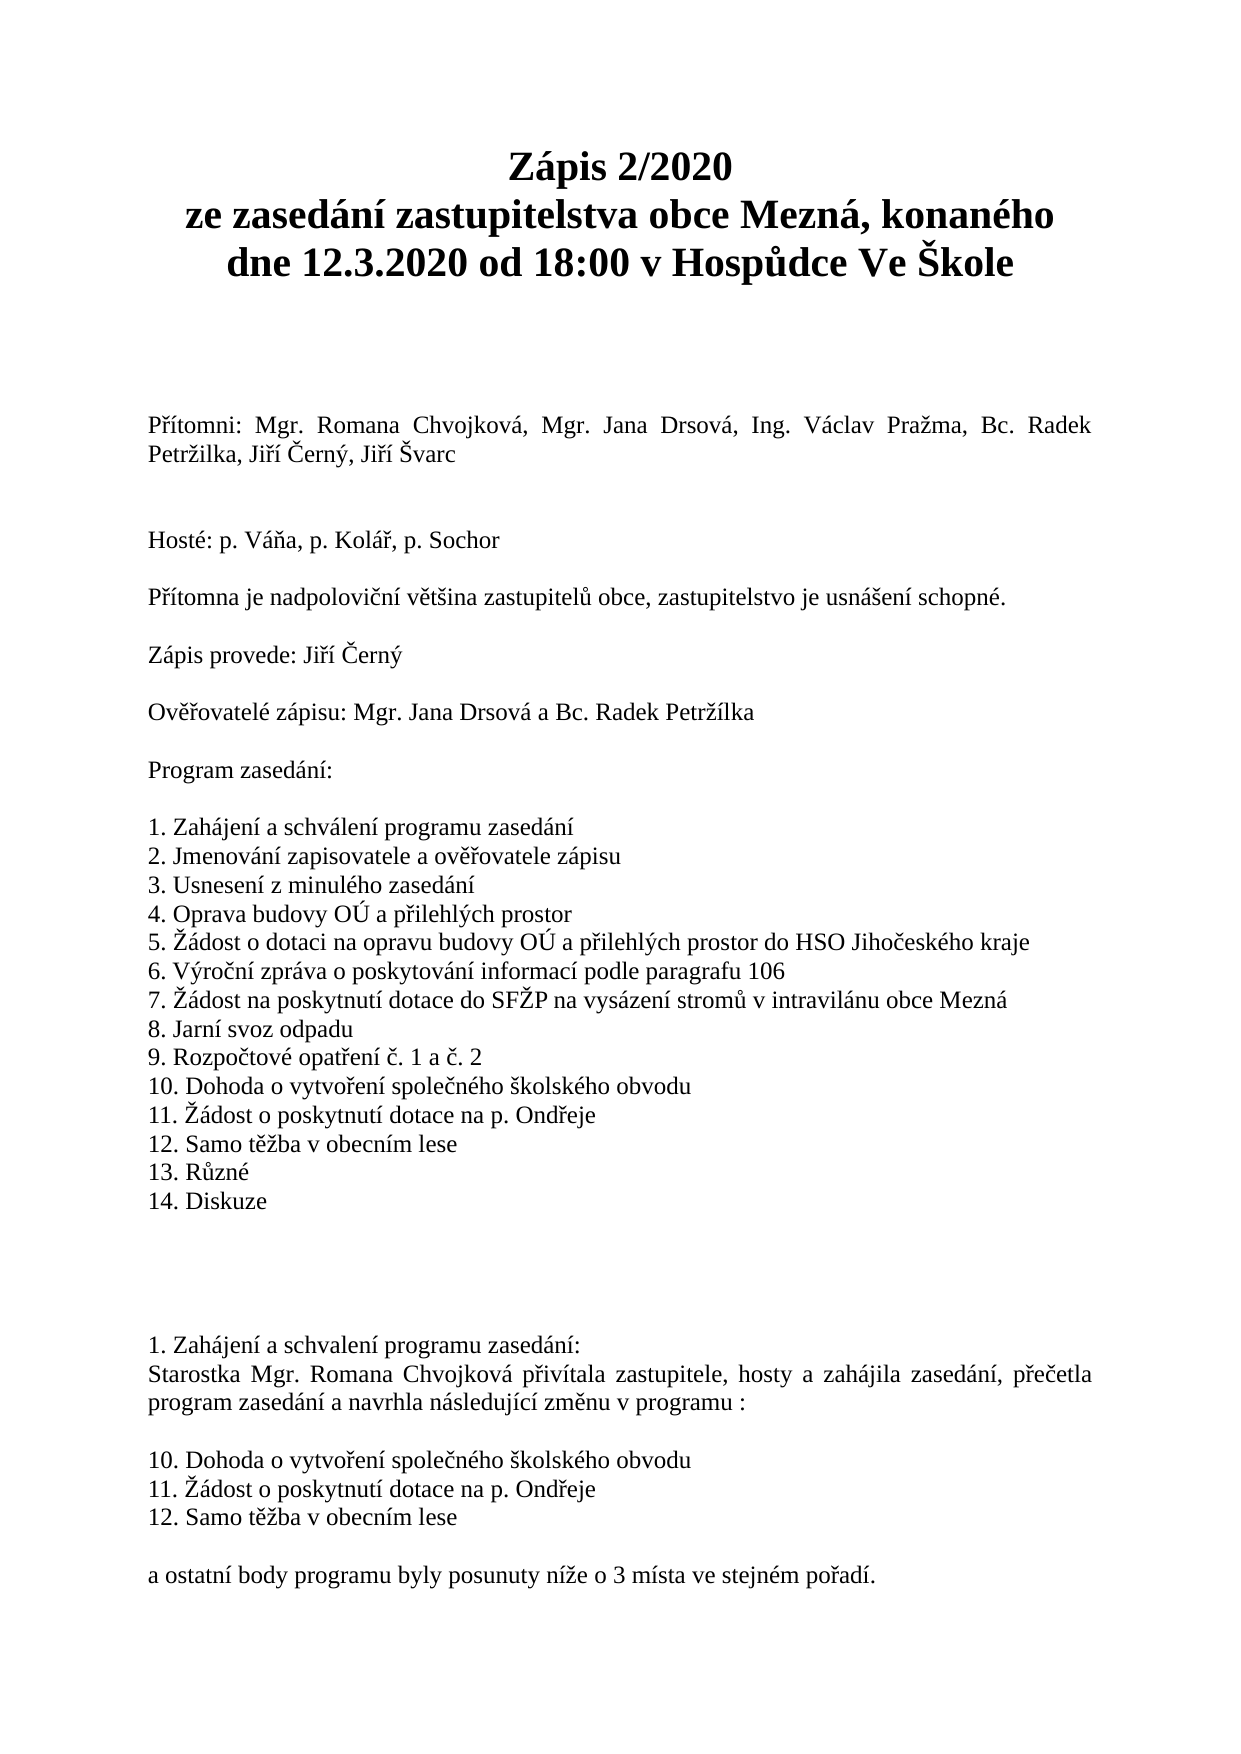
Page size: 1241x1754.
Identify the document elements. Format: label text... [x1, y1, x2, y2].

text 14. Diskuze [148, 1186, 1093, 1215]
text 10. Dohoda o vytvoření společného školského obvodu [148, 1445, 1093, 1474]
text 1. Zahájení a schválení programu zasedání [148, 812, 1093, 841]
text Zápis 2/2020 [148, 142, 1093, 189]
text 6. Výroční zpráva o poskytování informací podle paragrafu 106 [148, 956, 1093, 985]
text 10. Dohoda o vytvoření společného školského obvodu [148, 1071, 1093, 1100]
text 11. Žádost o poskytnutí dotace na p. Ondřeje [148, 1474, 1093, 1502]
text 12. Samo těžba v obecním lese [148, 1502, 1093, 1531]
text 3. Usnesení z minulého zasedání [148, 870, 1093, 899]
text 9. Rozpočtové opatření č. 1 a č. 2 [148, 1042, 1093, 1071]
text Přítomna je nadpoloviční většina zastupitelů obce, zastupitelstvo je usnášení schopné. [148, 582, 1093, 611]
text 2. Jmenování zapisovatele a ověřovatele zápisu [148, 841, 1093, 870]
text a ostatní body programu byly posunuty níže o 3 místa ve stejném pořadí. [148, 1560, 1093, 1589]
text Starostka Mgr. Romana Chvojková přivítala zastupitele, hosty a zahájila zasedání, přečetla program zasedání a navrhla následující změnu v programu : [148, 1359, 1093, 1416]
text 12. Samo těžba v obecním lese [148, 1129, 1093, 1157]
text 7. Žádost na poskytnutí dotace do SFŽP na vysázení stromů v intravilánu obce Mezná [148, 985, 1093, 1014]
text 5. Žádost o dotaci na opravu budovy OÚ a přilehlých prostor do HSO Jihočeského kraje [148, 927, 1093, 956]
text 1. Zahájení a schvalení programu zasedání: [148, 1330, 1093, 1359]
text 13. Různé [148, 1157, 1093, 1186]
text Zápis provede: Jiří Černý [148, 640, 1093, 669]
text 4. Oprava budovy OÚ a přilehlých prostor [148, 899, 1093, 927]
text Program zasedání: [148, 755, 1093, 784]
text Ověřovatelé zápisu: Mgr. Jana Drsová a Bc. Radek Petržílka [148, 697, 1093, 726]
text 8. Jarní svoz odpadu [148, 1014, 1093, 1042]
text Hosté: p. Váňa, p. Kolář, p. Sochor [148, 525, 1093, 554]
text 11. Žádost o poskytnutí dotace na p. Ondřeje [148, 1100, 1093, 1129]
text ze zasedání zastupitelstva obce Mezná, konaného dne 12.3.2020 od 18:00 v Hospůdce Ve Škole [148, 189, 1093, 285]
text Přítomni: Mgr. Romana Chvojková, Mgr. Jana Drsová, Ing. Václav Pražma, Bc. Radek Petržilka, Jiří Černý, Jiří Švarc [148, 410, 1093, 467]
